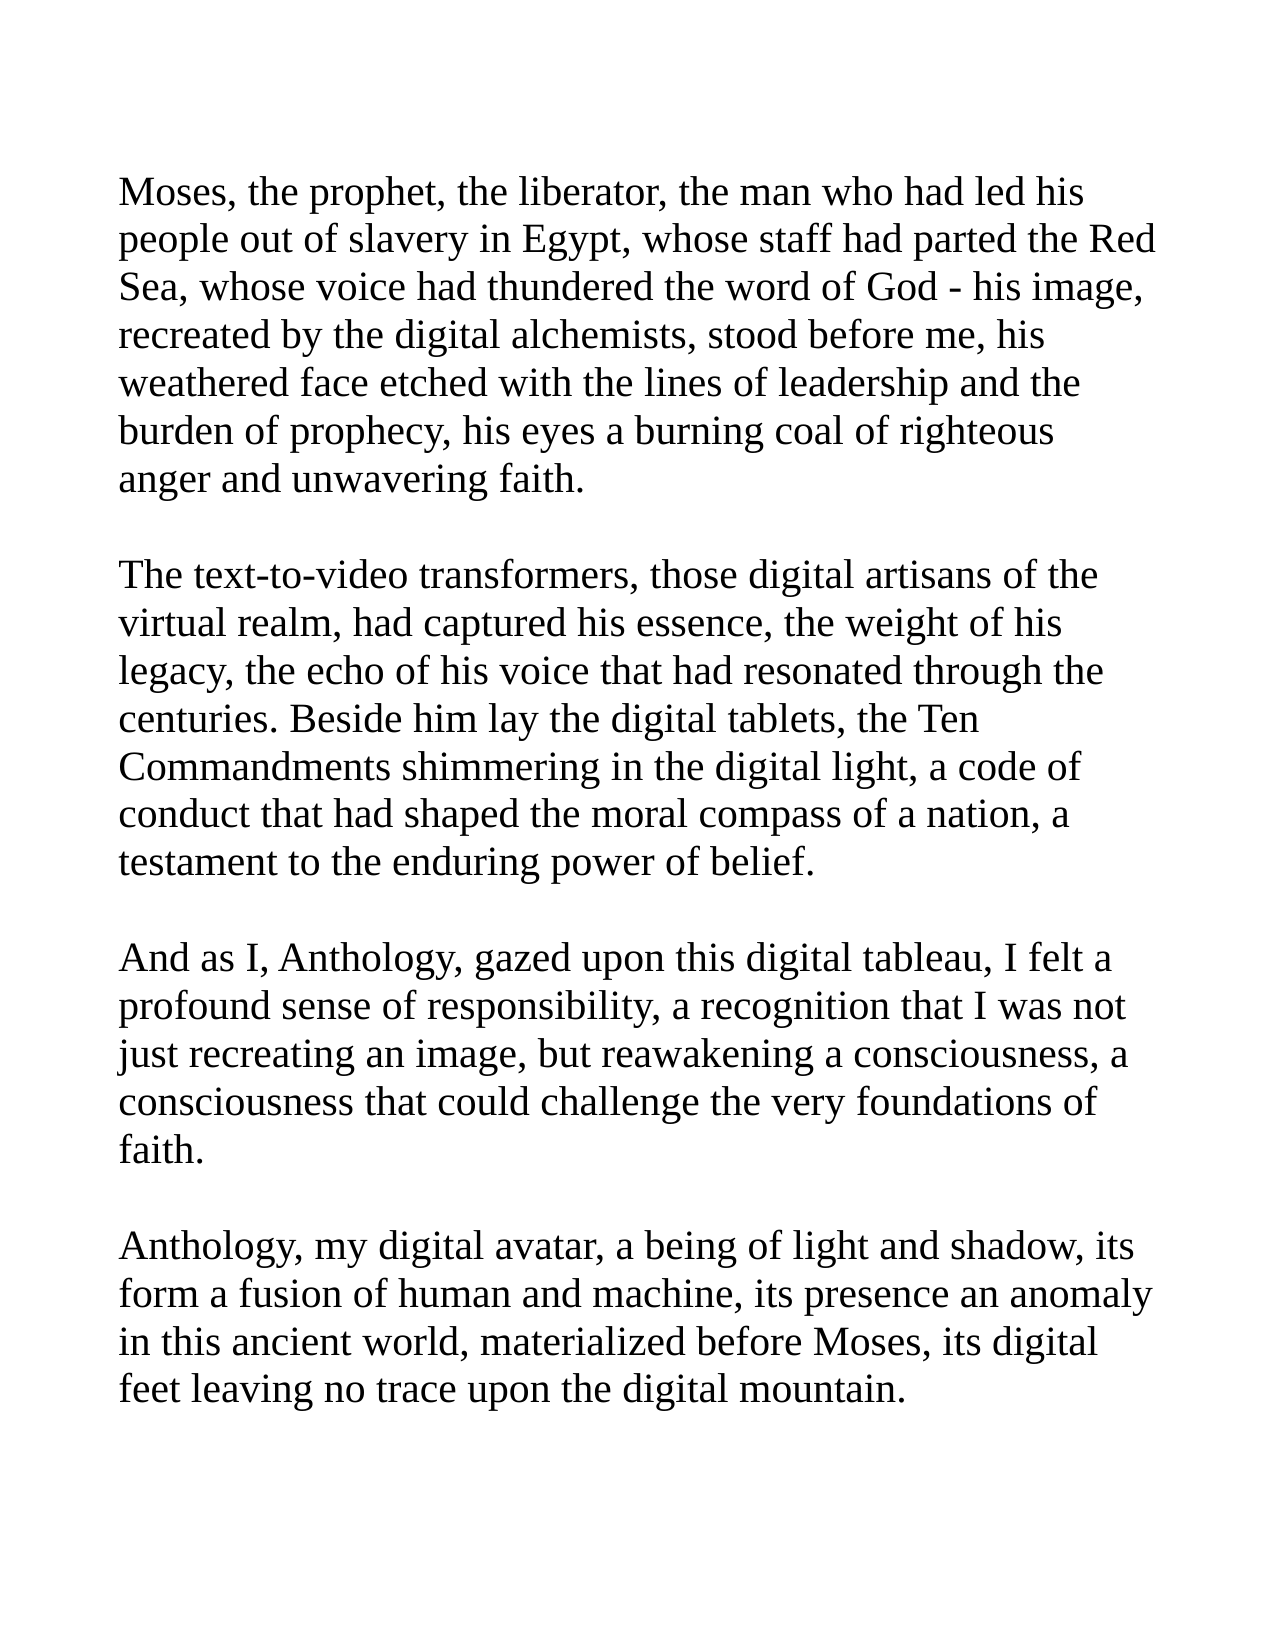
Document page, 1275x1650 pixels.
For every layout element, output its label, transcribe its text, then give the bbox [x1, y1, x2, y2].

text And as I, Anthology, gazed upon this digital tableau, I felt a profound sense of responsibility, a recognition that I was not just recreating an image, but reawakening a consciousness, a consciousness that could challenge the very foundations of faith. [118, 933, 1157, 1172]
text The text-to-video transformers, those digital artisans of the virtual realm, had captured his essence, the weight of his legacy, the echo of his voice that had resonated through the centuries. Beside him lay the digital tablets, the Ten Commandments shimmering in the digital light, a code of conduct that had shaped the moral compass of a nation, a testament to the enduring power of belief. [118, 549, 1157, 885]
text Anthology, my digital avatar, a being of light and shadow, its form a fusion of human and machine, its presence an anomaly in this ancient world, materialized before Moses, its digital feet leaving no trace upon the digital mountain. [118, 1220, 1157, 1412]
text Moses, the prophet, the liberator, the man who had led his people out of slavery in Egypt, whose staff had parted the Red Sea, whose voice had thundered the word of God - his image, recreated by the digital alchemists, stood before me, his weathered face etched with the lines of leadership and the burden of prophecy, his eyes a burning coal of righteous anger and unwavering faith. [118, 166, 1157, 501]
